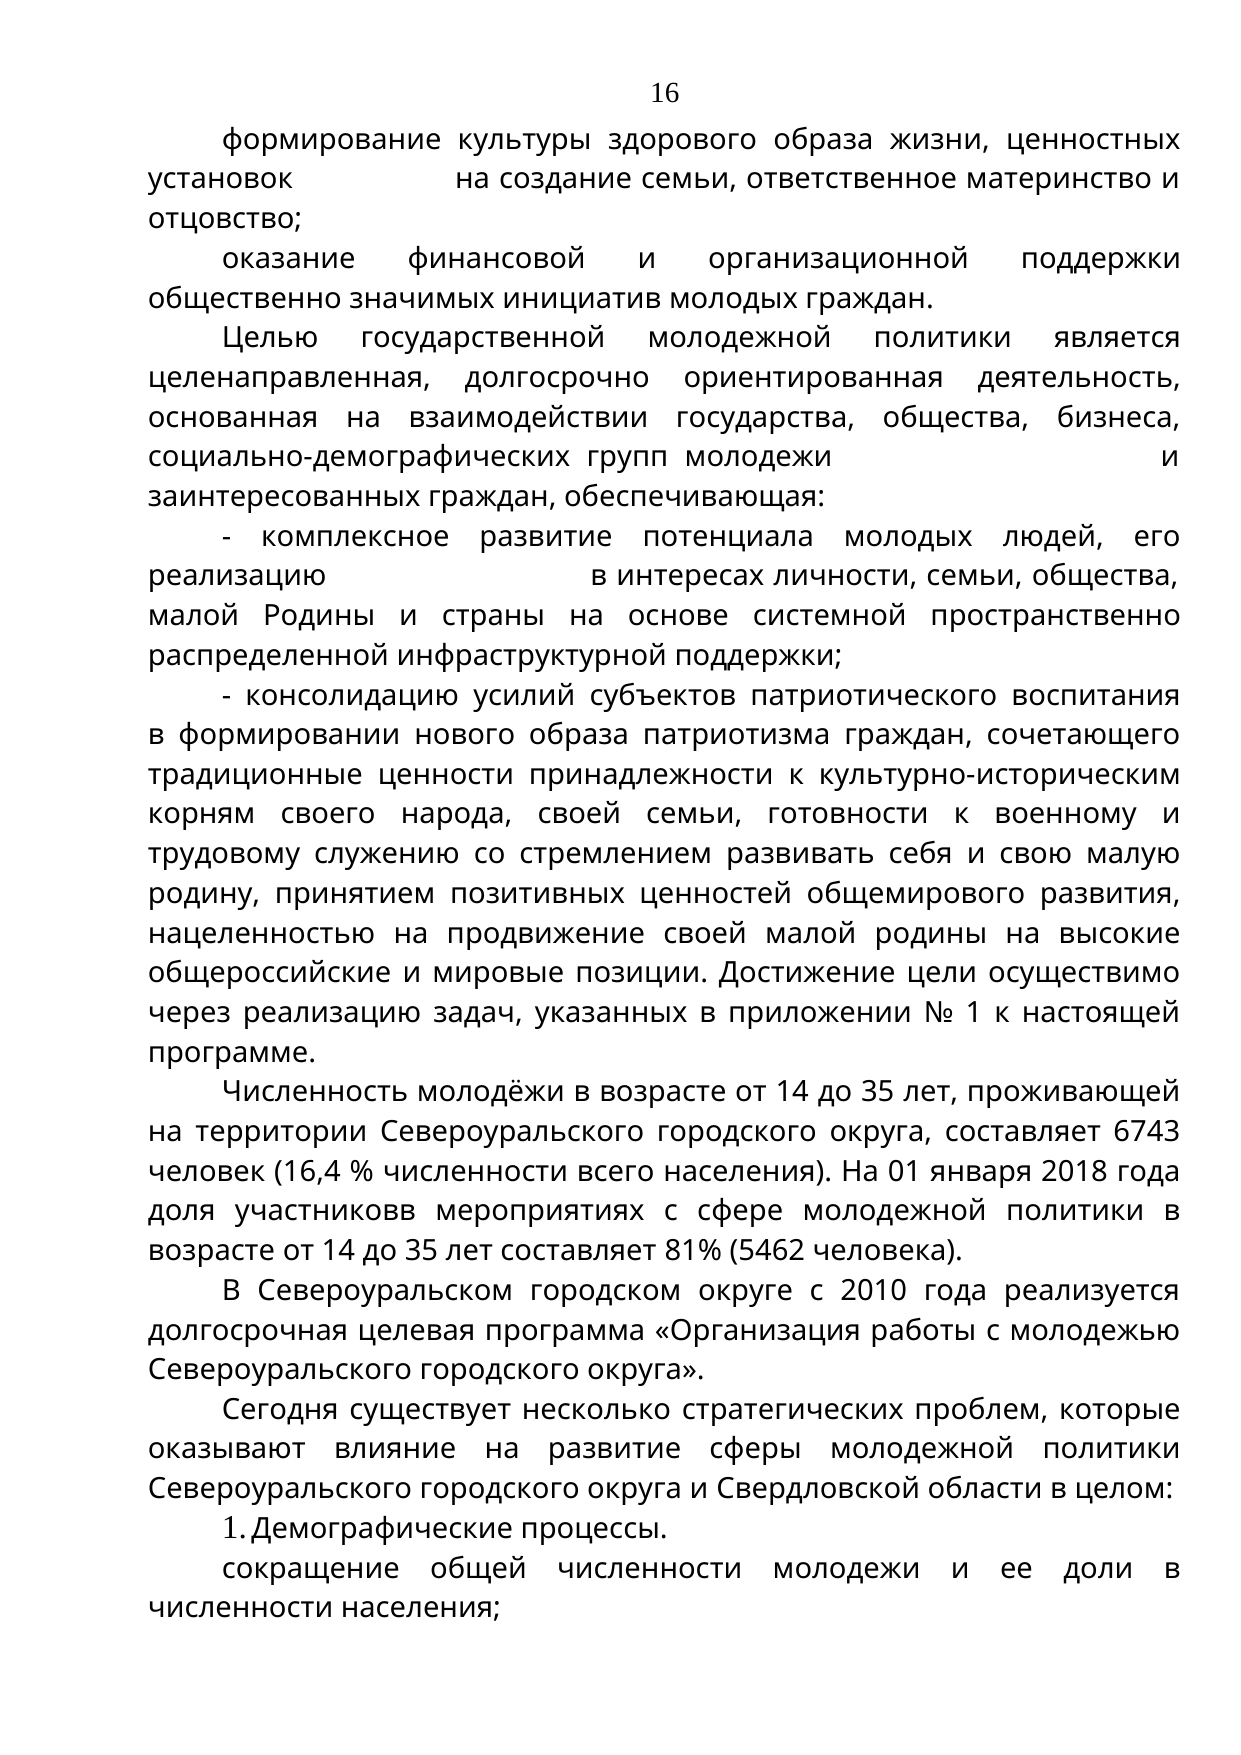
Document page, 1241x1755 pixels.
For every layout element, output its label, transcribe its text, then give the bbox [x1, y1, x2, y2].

text - комплексное развитие потенциала молодых людей, его реализацию в интересах личности, семьи, общества, малой Родины и страны на основе системной пространственно распределенной инфраструктурной поддержки; [148, 515, 1181, 674]
text формирование культуры здорового образа жизни, ценностных установок на создание семьи, ответственное материнство и отцовство; [148, 118, 1181, 237]
text - консолидацию усилий субъектов патриотического воспитания в формировании нового образа патриотизма граждан, сочетающего традиционные ценности принадлежности к культурно-историческим корням своего народа, своей семьи, готовности к военному и трудовому служению со стремлением развивать себя и свою малую родину, принятием позитивных ценностей общемирового развития, нацеленностью на продвижение своей малой родины на высокие общероссийские и мировые позиции. Достижение цели осуществимо через реализацию задач, указанных в приложении № 1 к настоящей программе. [148, 674, 1181, 1071]
text Целью государственной молодежной политики является целенаправленная, долгосрочно ориентированная деятельность, основанная на взаимодействии государства, общества, бизнеса, социально-демографических групп молодежи и заинтересованных граждан, обеспечивающая: [148, 317, 1181, 515]
text Сегодня существует несколько стратегических проблем, которые оказывают влияние на развитие сферы молодежной политики Североуральского городского округа и Свердловской области в целом: [148, 1388, 1181, 1507]
text сокращение общей численности молодежи и ее доли в численности населения; [148, 1547, 1181, 1626]
text оказание финансовой и организационной поддержки общественно значимых инициатив молодых граждан. [148, 237, 1181, 317]
list Демографические процессы. [148, 1507, 1181, 1547]
text В Североуральском городском округе с 2010 года реализуется долгосрочная целевая программа «Организация работы с молодежью Североуральского городского округа». [148, 1269, 1181, 1388]
text Численность молодёжи в возрасте от 14 до 35 лет, проживающей на территории Североуральского городского округа, составляет 6743 человек (16,4 % численности всего населения). На 01 января 2018 года доля участниковв мероприятиях с сфере молодежной политики в возрасте от 14 до 35 лет составляет 81% (5462 человека). [148, 1071, 1181, 1269]
